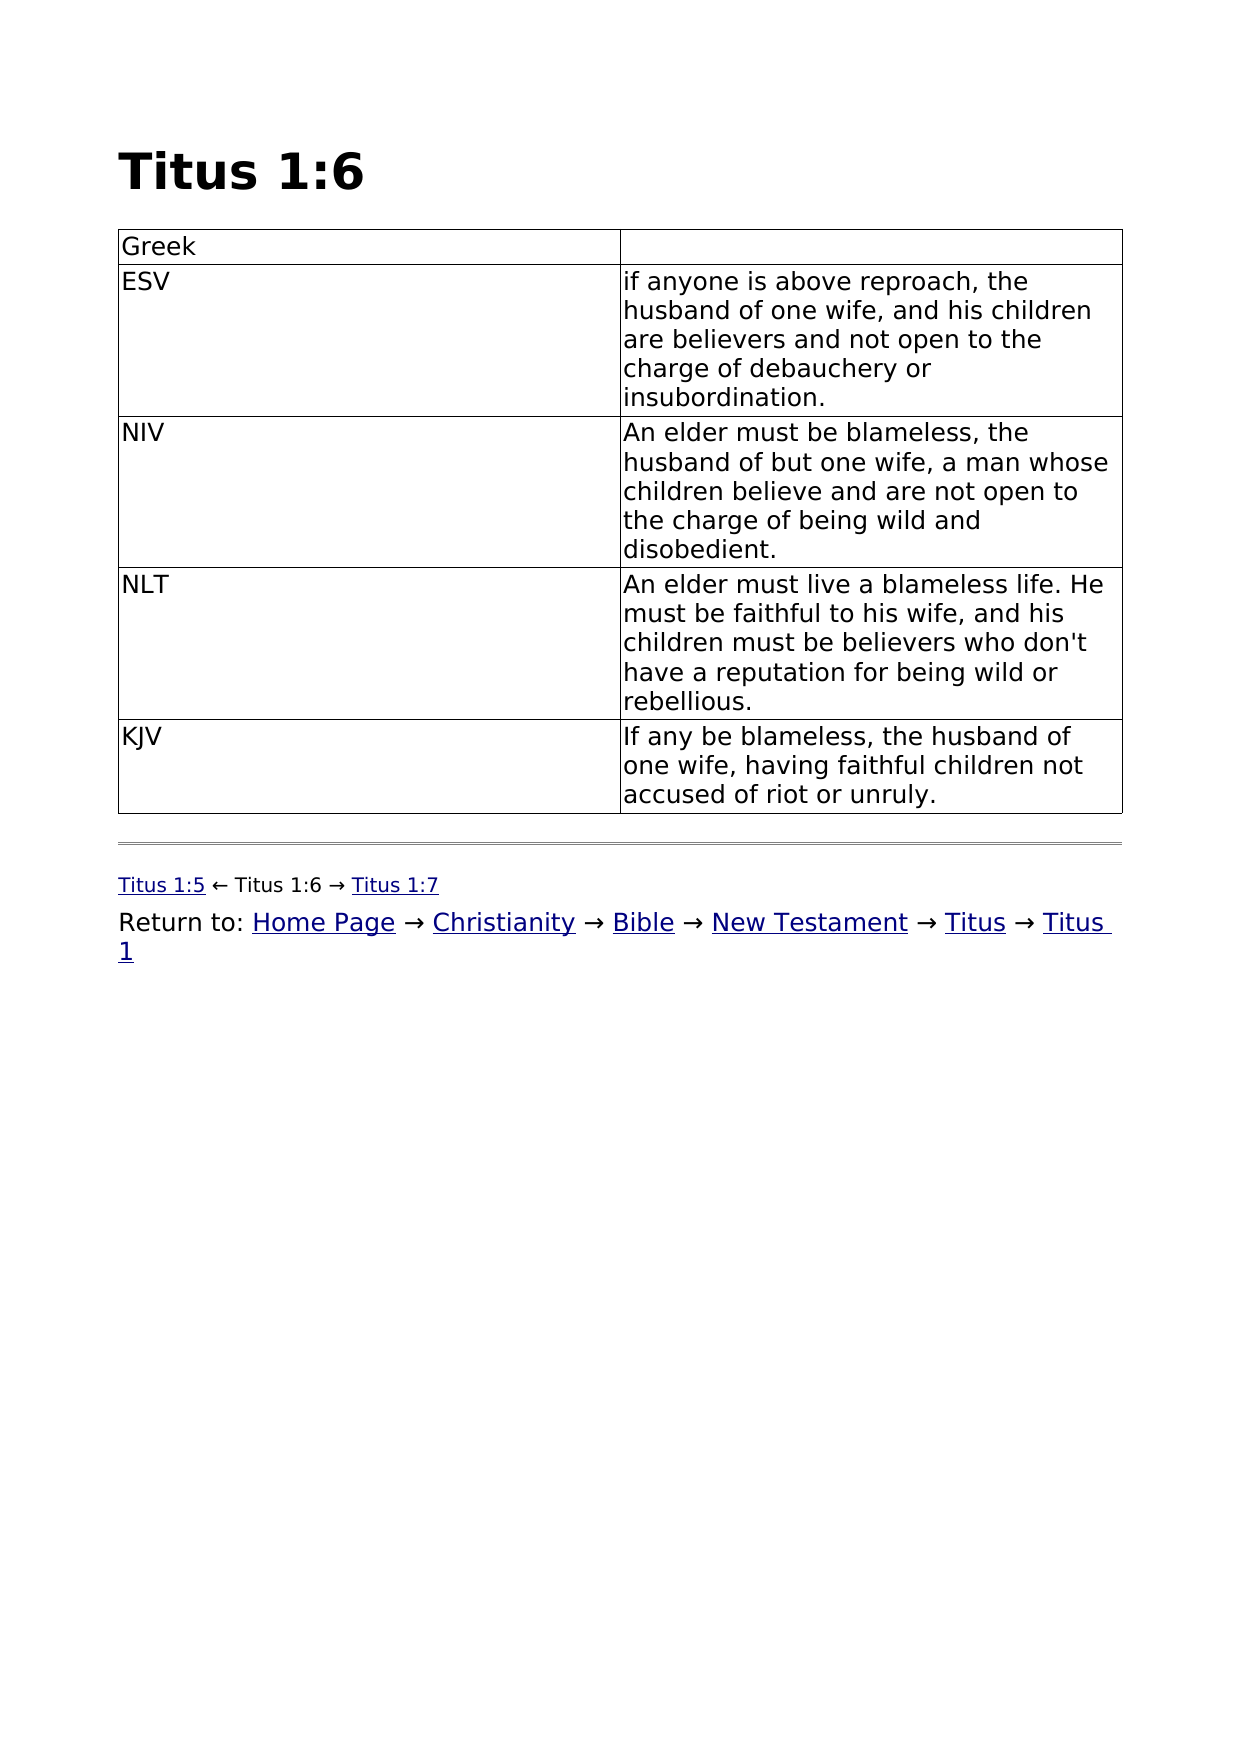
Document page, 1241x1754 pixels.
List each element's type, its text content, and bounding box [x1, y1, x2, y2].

table_cell ESV [119, 265, 620, 416]
table_header Greek [119, 230, 620, 264]
table_cell NIV [119, 417, 620, 567]
table_cell KJV [119, 720, 620, 812]
text Titus 1:5 ← Titus 1:6 → Titus 1:7 [118, 874, 1122, 908]
table_cell An elder must live a blameless life. He must be faithful to his wife, and his children must be believers who don't have a reputation for being wild or rebellious. [621, 568, 1122, 719]
text Return to: Home Page → Christianity → Bible → New Testament → Titus → Titus 1 [118, 908, 1122, 966]
table_header [621, 230, 1122, 264]
table_cell If any be blameless, the husband of one wife, having faithful children not accused of riot or unruly. [621, 720, 1122, 812]
table_cell if anyone is above reproach, the husband of one wife, and his children are believers and not open to the charge of debauchery or insubordination. [621, 265, 1122, 416]
subtitle Titus 1:6 [118, 143, 1122, 201]
table_cell NLT [119, 568, 620, 719]
table_cell An elder must be blameless, the husband of but one wife, a man whose children believe and are not open to the charge of being wild and disobedient. [621, 417, 1122, 567]
